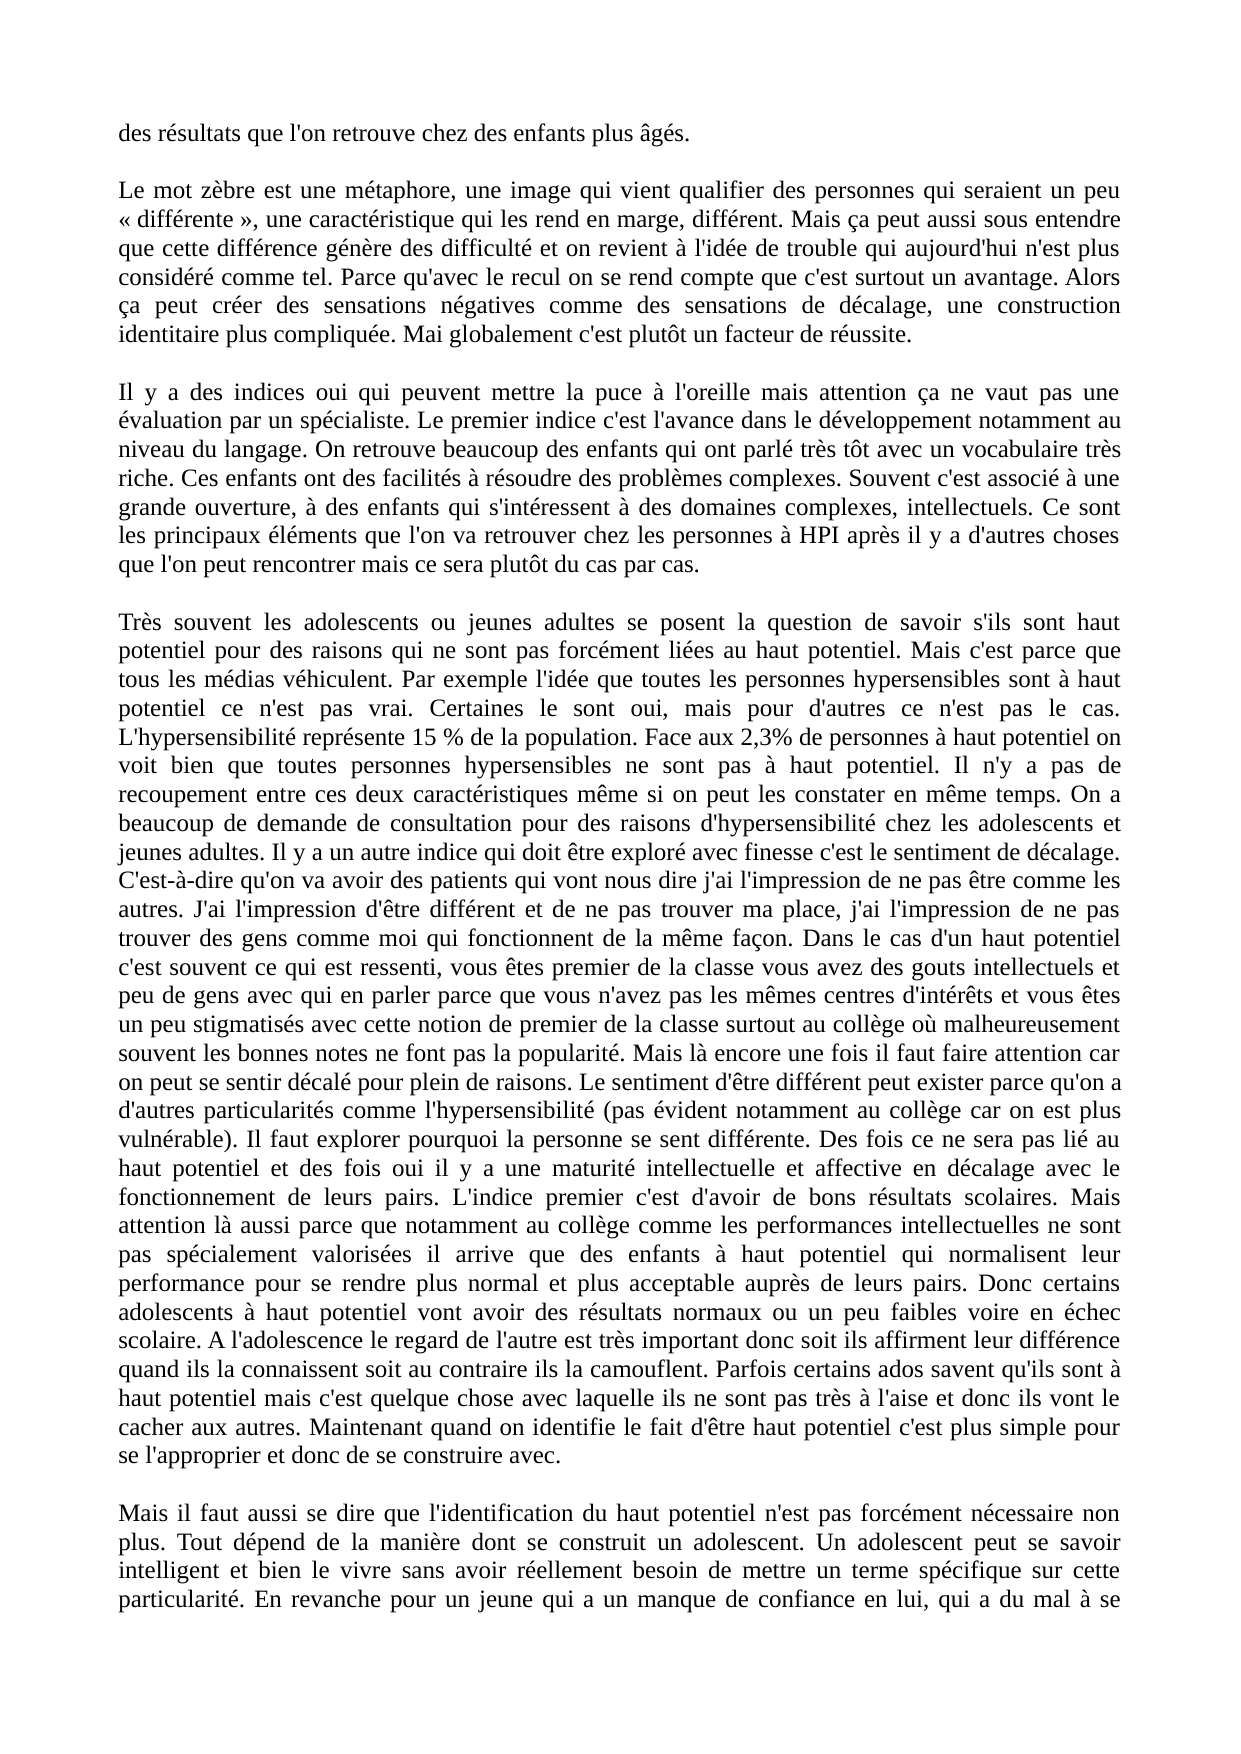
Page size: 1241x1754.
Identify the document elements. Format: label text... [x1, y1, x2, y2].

text Il y a des indices oui qui peuvent mettre la puce à l'oreille mais attention ça ne vaut pas une évaluation par un spécialiste. Le premier indice c'est l'avance dans le développement notamment au niveau du langage. On retrouve beaucoup des enfants qui ont parlé très tôt avec un vocabulaire très riche. Ces enfants ont des facilités à résoudre des problèmes complexes. Souvent c'est associé à une grande ouverture, à des enfants qui s'intéressent à des domaines complexes, intellectuels. Ce sont les principaux éléments que l'on va retrouver chez les personnes à HPI après il y a d'autres choses que l'on peut rencontrer mais ce sera plutôt du cas par cas. [118, 377, 1122, 578]
text Le mot zèbre est une métaphore, une image qui vient qualifier des personnes qui seraient un peu « différente », une caractéristique qui les rend en marge, différent. Mais ça peut aussi sous entendre que cette différence génère des difficulté et on revient à l'idée de trouble qui aujourd'hui n'est plus considéré comme tel. Parce qu'avec le recul on se rend compte que c'est surtout un avantage. Alors ça peut créer des sensations négatives comme des sensations de décalage, une construction identitaire plus compliquée. Mai globalement c'est plutôt un facteur de réussite. [118, 176, 1122, 348]
text Très souvent les adolescents ou jeunes adultes se posent la question de savoir s'ils sont haut potentiel pour des raisons qui ne sont pas forcément liées au haut potentiel. Mais c'est parce que tous les médias véhiculent. Par exemple l'idée que toutes les personnes hypersensibles sont à haut potentiel ce n'est pas vrai. Certaines le sont oui, mais pour d'autres ce n'est pas le cas. L'hypersensibilité représente 15 % de la population. Face aux 2,3% de personnes à haut potentiel on voit bien que toutes personnes hypersensibles ne sont pas à haut potentiel. Il n'y a pas de recoupement entre ces deux caractéristiques même si on peut les constater en même temps. On a beaucoup de demande de consultation pour des raisons d'hypersensibilité chez les adolescents et jeunes adultes. Il y a un autre indice qui doit être exploré avec finesse c'est le sentiment de décalage. C'est-à-dire qu'on va avoir des patients qui vont nous dire j'ai l'impression de ne pas être comme les autres. J'ai l'impression d'être différent et de ne pas trouver ma place, j'ai l'impression de ne pas trouver des gens comme moi qui fonctionnent de la même façon. Dans le cas d'un haut potentiel c'est souvent ce qui est ressenti, vous êtes premier de la classe vous avez des gouts intellectuels et peu de gens avec qui en parler parce que vous n'avez pas les mêmes centres d'intérêts et vous êtes un peu stigmatisés avec cette notion de premier de la classe surtout au collège où malheureusement souvent les bonnes notes ne font pas la popularité. Mais là encore une fois il faut faire attention car on peut se sentir décalé pour plein de raisons. Le sentiment d'être différent peut exister parce qu'on a d'autres particularités comme l'hypersensibilité (pas évident notamment au collège car on est plus vulnérable). Il faut explorer pourquoi la personne se sent différente. Des fois ce ne sera pas lié au haut potentiel et des fois oui il y a une maturité intellectuelle et affective en décalage avec le fonctionnement de leurs pairs. L'indice premier c'est d'avoir de bons résultats scolaires. Mais attention là aussi parce que notamment au collège comme les performances intellectuelles ne sont pas spécialement valorisées il arrive que des enfants à haut potentiel qui normalisent leur performance pour se rendre plus normal et plus acceptable auprès de leurs pairs. Donc certains adolescents à haut potentiel vont avoir des résultats normaux ou un peu faibles voire en échec scolaire. A l'adolescence le regard de l'autre est très important donc soit ils affirment leur différence quand ils la connaissent soit au contraire ils la camouflent. Parfois certains ados savent qu'ils sont à haut potentiel mais c'est quelque chose avec laquelle ils ne sont pas très à l'aise et donc ils vont le cacher aux autres. Maintenant quand on identifie le fait d'être haut potentiel c'est plus simple pour se l'approprier et donc de se construire avec. [118, 607, 1122, 1469]
text Mais il faut aussi se dire que l'identification du haut potentiel n'est pas forcément nécessaire non plus. Tout dépend de la manière dont se construit un adolescent. Un adolescent peut se savoir intelligent et bien le vivre sans avoir réellement besoin de mettre un terme spécifique sur cette particularité. En revanche pour un jeune qui a un manque de confiance en lui, qui a du mal à se [118, 1498, 1122, 1613]
text des résultats que l'on retrouve chez des enfants plus âgés. [118, 118, 1122, 147]
